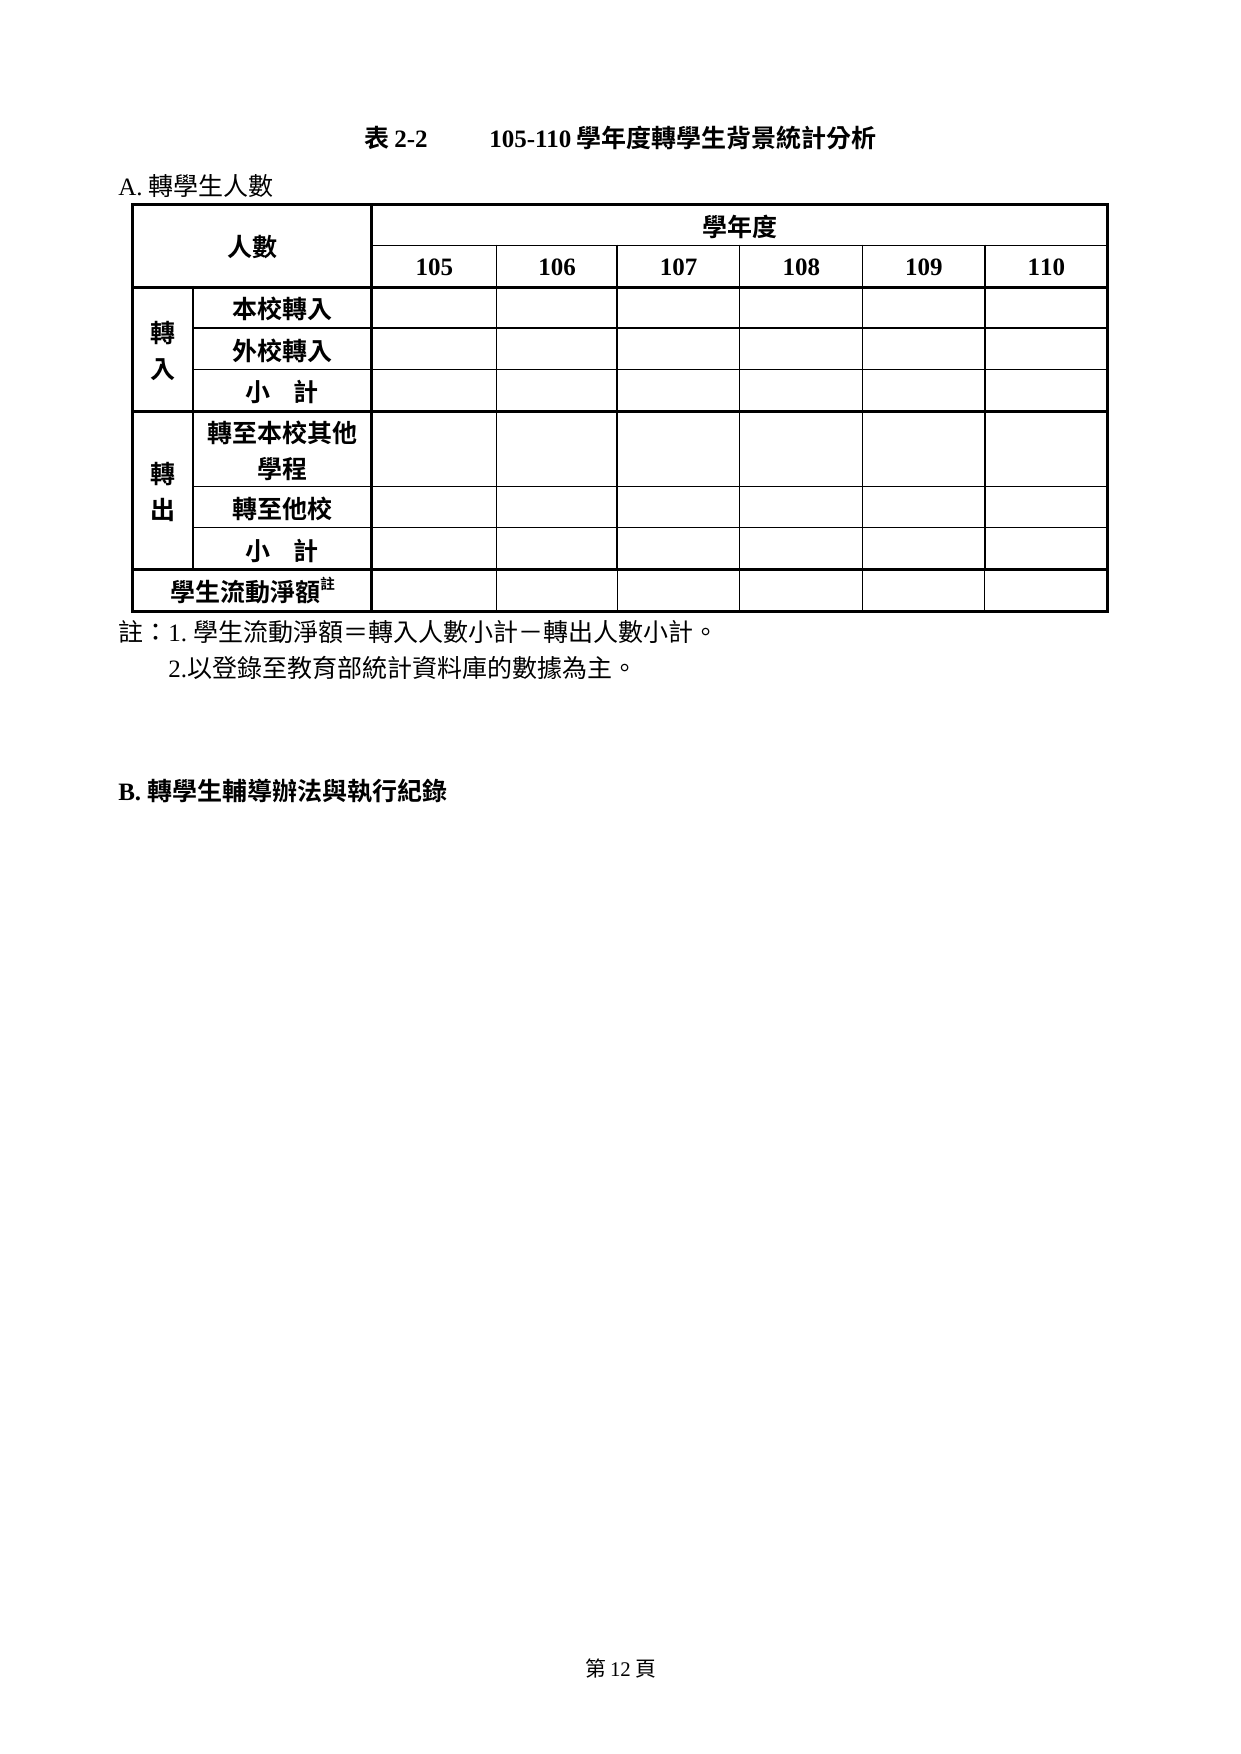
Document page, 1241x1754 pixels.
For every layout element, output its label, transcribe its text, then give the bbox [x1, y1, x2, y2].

table_cell 轉至他校 [194, 487, 370, 527]
table_cell 小 計 [194, 370, 370, 410]
table_cell [740, 528, 862, 568]
table_cell 外校轉入 [194, 329, 370, 368]
table_cell [373, 329, 496, 368]
table_cell [618, 370, 739, 410]
table_cell 108 [740, 246, 862, 286]
table_cell [373, 370, 496, 410]
table_cell 學生流動淨額註 [134, 571, 370, 609]
table_cell [740, 370, 862, 410]
table_cell [618, 487, 739, 527]
table_cell [863, 487, 984, 527]
table_cell [863, 289, 984, 327]
text 2.以登錄至教育部統計資料庫的數據為主。 [118, 649, 1122, 685]
table_cell [986, 487, 1106, 527]
table_cell 109 [863, 246, 984, 286]
table_cell [497, 413, 616, 486]
table_cell [986, 329, 1106, 368]
table_cell 轉入 [134, 289, 192, 410]
table_cell [618, 528, 739, 568]
table_cell 106 [497, 246, 616, 286]
table_cell 小 計 [194, 528, 370, 568]
table_cell [373, 571, 496, 609]
table_cell 110 [986, 246, 1106, 286]
table_cell 轉至本校其他學程 [194, 413, 370, 486]
table_cell [497, 370, 616, 410]
table_cell [497, 329, 616, 368]
table_cell [373, 413, 496, 486]
text 註：1. 學生流動淨額＝轉入人數小計－轉出人數小計。 [118, 613, 1122, 649]
table_cell [985, 571, 1106, 609]
table_cell [863, 329, 984, 368]
table_cell [863, 571, 984, 609]
table_cell [740, 329, 862, 368]
table_cell [497, 528, 616, 568]
table_cell [373, 289, 496, 327]
table_cell [740, 487, 862, 527]
table_cell 107 [618, 246, 739, 286]
table_cell 本校轉入 [194, 289, 370, 327]
table_cell [863, 413, 984, 486]
table_cell [986, 370, 1106, 410]
table_cell [863, 370, 984, 410]
table_cell [740, 413, 862, 486]
text B. 轉學生輔導辦法與執行紀錄 [118, 771, 1197, 808]
table_cell [986, 413, 1106, 486]
table_cell [618, 571, 739, 609]
table_cell [497, 571, 617, 609]
table_cell 105 [373, 246, 496, 286]
table_cell [740, 571, 862, 609]
table_cell [373, 487, 496, 527]
table_cell 轉出 [134, 413, 192, 568]
text 表2-2 105-110學年度轉學生背景統計分析 [118, 118, 1122, 154]
table_header 人數 [134, 206, 370, 286]
table_cell [497, 487, 616, 527]
table_cell [986, 528, 1106, 568]
table_cell [618, 413, 739, 486]
table_cell [618, 329, 739, 368]
table_cell [497, 289, 616, 327]
table_cell [986, 289, 1106, 327]
table_cell [863, 528, 984, 568]
table_header 學年度 [373, 206, 1106, 244]
text A. 轉學生人數 [118, 167, 1197, 203]
table_cell [740, 289, 862, 327]
table_cell [618, 289, 739, 327]
table_cell [373, 528, 496, 568]
